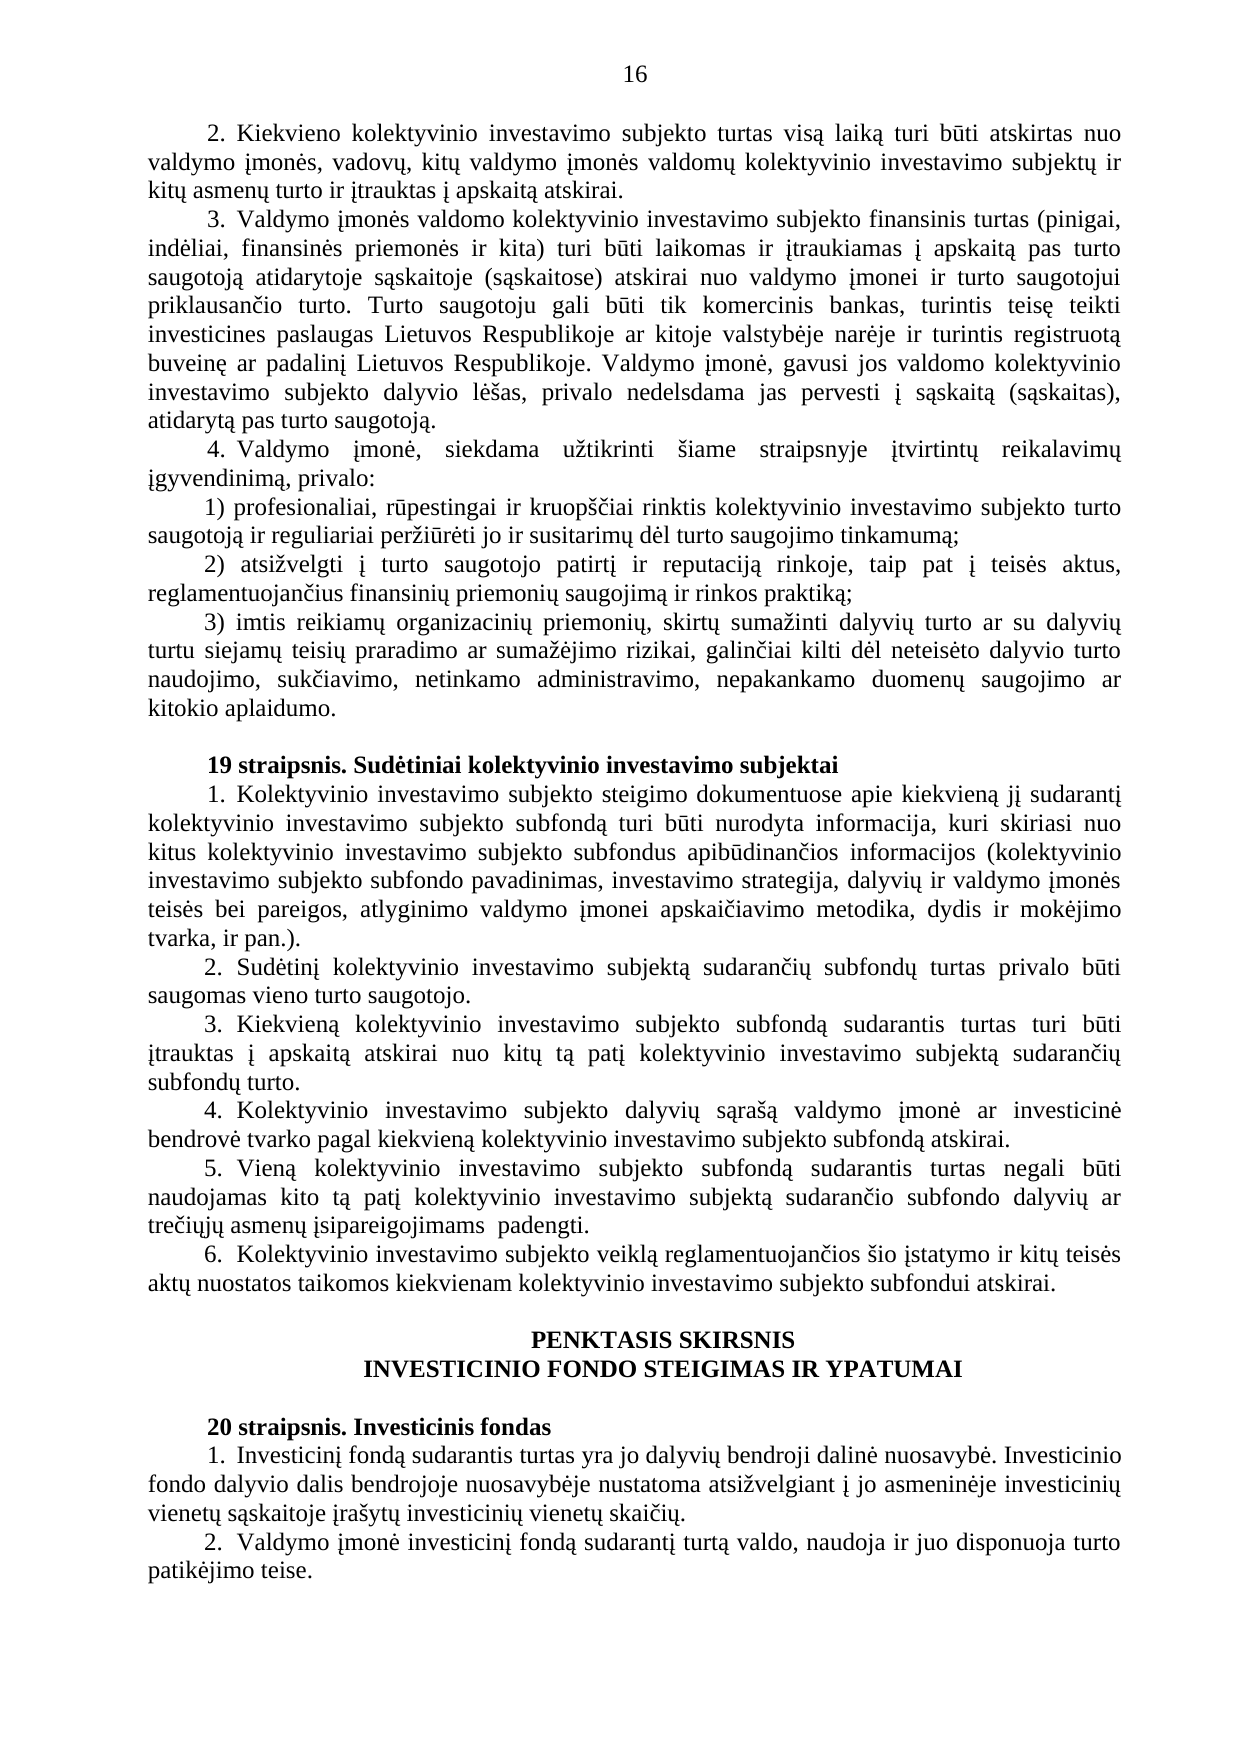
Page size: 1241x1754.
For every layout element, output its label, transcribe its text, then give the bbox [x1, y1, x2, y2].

text 4. Valdymo įmonė, siekdama užtikrinti šiame straipsnyje įtvirtintų reikalavimų įgyvendinimą, privalo: [148, 434, 1122, 492]
text PENKTASIS SKIRSNIS [148, 1326, 1122, 1354]
text 2. Sudėtinį kolektyvinio investavimo subjektą sudarančių subfondų turtas privalo būti saugomas vieno turto saugotojo. [148, 952, 1122, 1009]
text INVESTICINIO FONDO STEIGIMAS IR YPATUMAI [148, 1354, 1122, 1383]
text 1) profesionaliai, rūpestingai ir kruopščiai rinktis kolektyvinio investavimo subjekto turto saugotoją ir reguliariai peržiūrėti jo ir susitarimų dėl turto saugojimo tinkamumą; [148, 492, 1122, 549]
text 19 straipsnis. Sudėtiniai kolektyvinio investavimo subjektai [148, 751, 1122, 779]
text 3) imtis reikiamų organizacinių priemonių, skirtų sumažinti dalyvių turto ar su dalyvių turtu siejamų teisių praradimo ar sumažėjimo rizikai, galinčiai kilti dėl neteisėto dalyvio turto naudojimo, sukčiavimo, netinkamo administravimo, nepakankamo duomenų saugojimo ar kitokio aplaidumo. [148, 607, 1122, 722]
text 5. Vieną kolektyvinio investavimo subjekto subfondą sudarantis turtas negali būti naudojamas kito tą patį kolektyvinio investavimo subjektą sudarančio subfondo dalyvių ar trečiųjų asmenų įsipareigojimams padengti. [148, 1153, 1122, 1239]
text 2. Valdymo įmonė investicinį fondą sudarantį turtą valdo, naudoja ir juo disponuoja turto patikėjimo teise. [148, 1527, 1122, 1584]
text 2. Kiekvieno kolektyvinio investavimo subjekto turtas visą laiką turi būti atskirtas nuo valdymo įmonės, vadovų, kitų valdymo įmonės valdomų kolektyvinio investavimo subjektų ir kitų asmenų turto ir įtrauktas į apskaitą atskirai. [148, 118, 1122, 204]
text 4. Kolektyvinio investavimo subjekto dalyvių sąrašą valdymo įmonė ar investicinė bendrovė tvarko pagal kiekvieną kolektyvinio investavimo subjekto subfondą atskirai. [148, 1096, 1122, 1153]
text 1. Kolektyvinio investavimo subjekto steigimo dokumentuose apie kiekvieną jį sudarantį kolektyvinio investavimo subjekto subfondą turi būti nurodyta informacija, kuri skiriasi nuo kitus kolektyvinio investavimo subjekto subfondus apibūdinančios informacijos (kolektyvinio investavimo subjekto subfondo pavadinimas, investavimo strategija, dalyvių ir valdymo įmonės teisės bei pareigos, atlyginimo valdymo įmonei apskaičiavimo metodika, dydis ir mokėjimo tvarka, ir pan.). [148, 779, 1122, 952]
text 1. Investicinį fondą sudarantis turtas yra jo dalyvių bendroji dalinė nuosavybė. Investicinio fondo dalyvio dalis bendrojoje nuosavybėje nustatoma atsižvelgiant į jo asmeninėje investicinių vienetų sąskaitoje įrašytų investicinių vienetų skaičių. [148, 1441, 1122, 1527]
text 3. Valdymo įmonės valdomo kolektyvinio investavimo subjekto finansinis turtas (pinigai, indėliai, finansinės priemonės ir kita) turi būti laikomas ir įtraukiamas į apskaitą pas turto saugotoją atidarytoje sąskaitoje (sąskaitose) atskirai nuo valdymo įmonei ir turto saugotojui priklausančio turto. Turto saugotoju gali būti tik komercinis bankas, turintis teisę teikti investicines paslaugas Lietuvos Respublikoje ar kitoje valstybėje narėje ir turintis registruotą buveinę ar padalinį Lietuvos Respublikoje. Valdymo įmonė, gavusi jos valdomo kolektyvinio investavimo subjekto dalyvio lėšas, privalo nedelsdama jas pervesti į sąskaitą (sąskaitas), atidarytą pas turto saugotoją. [148, 204, 1122, 434]
text 6. Kolektyvinio investavimo subjekto veiklą reglamentuojančios šio įstatymo ir kitų teisės aktų nuostatos taikomos kiekvienam kolektyvinio investavimo subjekto subfondui atskirai. [148, 1239, 1122, 1297]
text 2) atsižvelgti į turto saugotojo patirtį ir reputaciją rinkoje, taip pat į teisės aktus, reglamentuojančius finansinių priemonių saugojimą ir rinkos praktiką; [148, 549, 1122, 607]
text 20 straipsnis. Investicinis fondas [148, 1412, 1122, 1441]
text 3. Kiekvieną kolektyvinio investavimo subjekto subfondą sudarantis turtas turi būti įtrauktas į apskaitą atskirai nuo kitų tą patį kolektyvinio investavimo subjektą sudarančių subfondų turto. [148, 1009, 1122, 1096]
